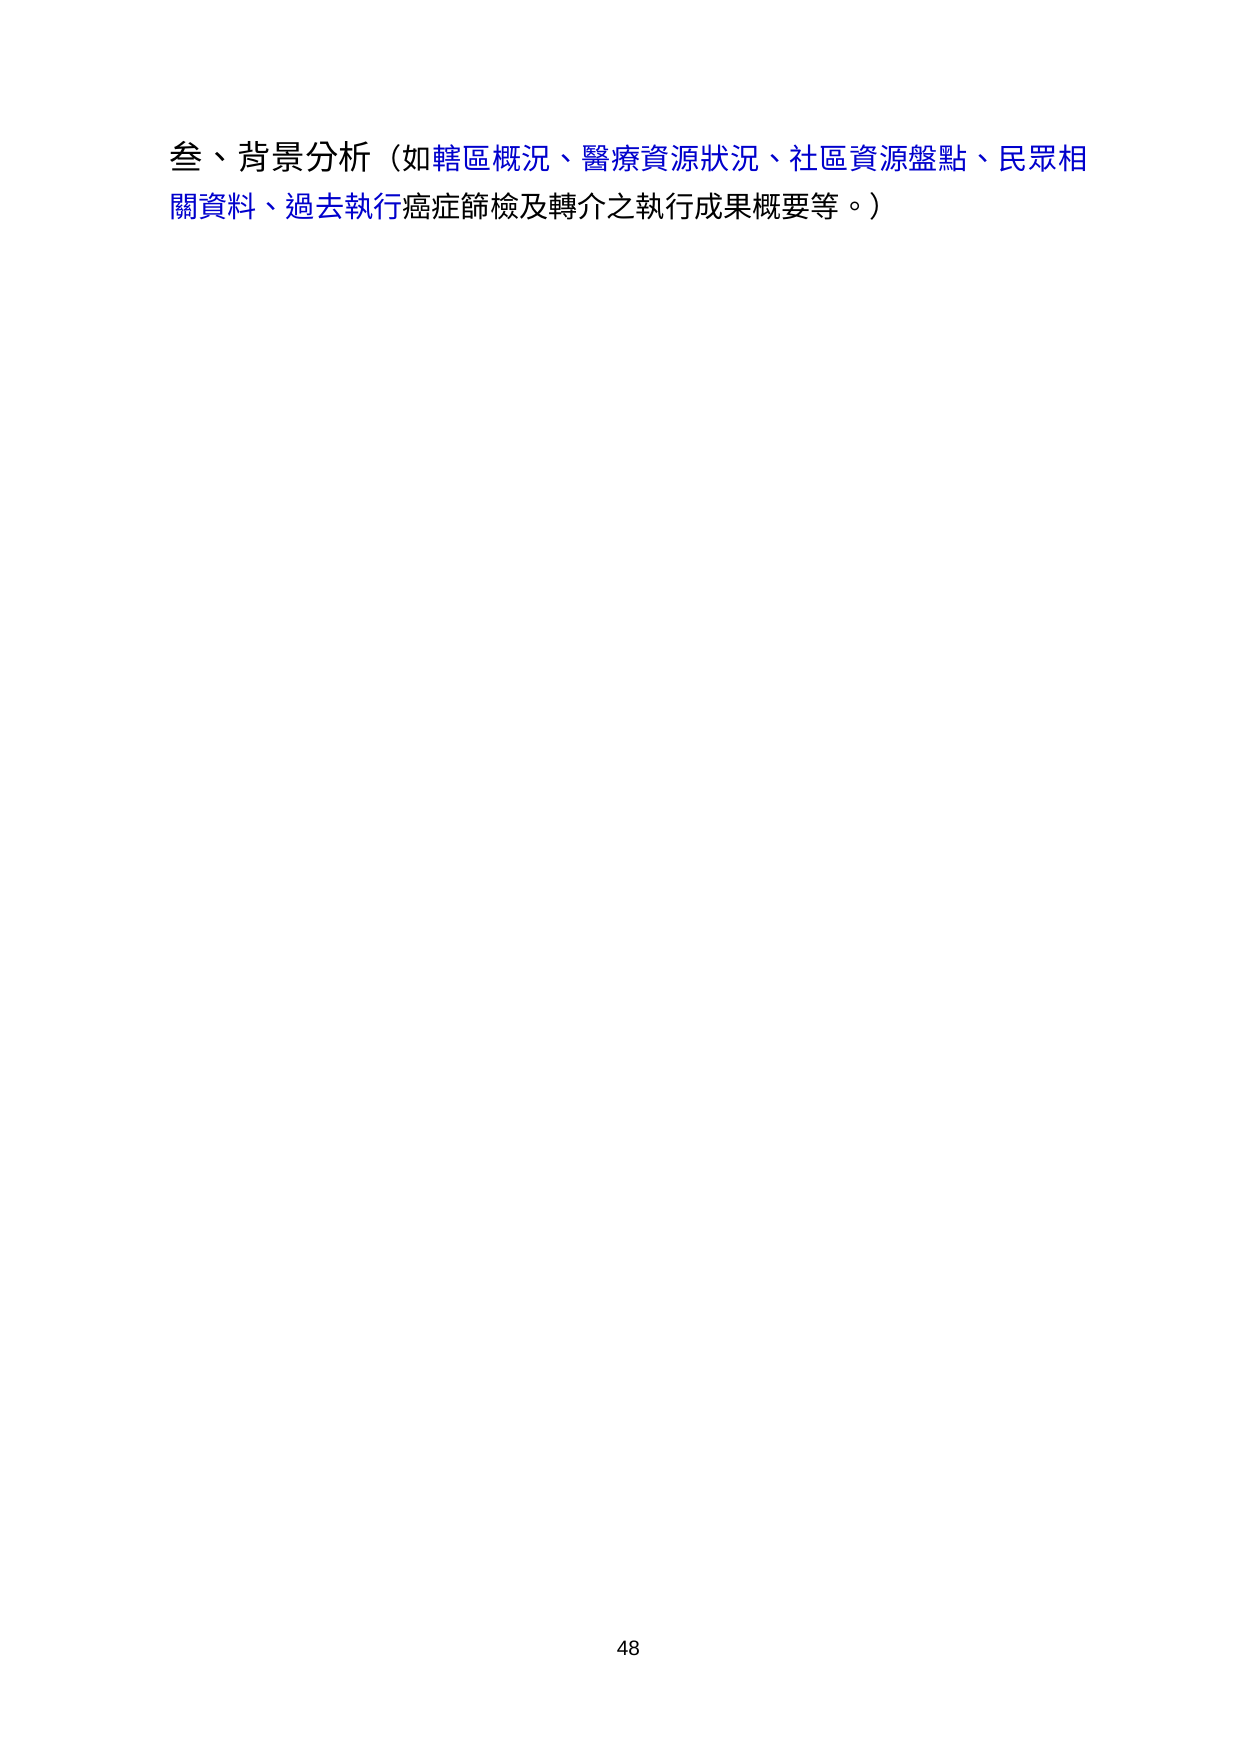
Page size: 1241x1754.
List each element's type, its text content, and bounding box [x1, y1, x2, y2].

text 叁、背景分析（如轄區概況、醫療資源狀況、社區資源盤點、民眾相關資料、過去執行癌症篩檢及轉介之執行成果概要等。） [169, 131, 1087, 227]
